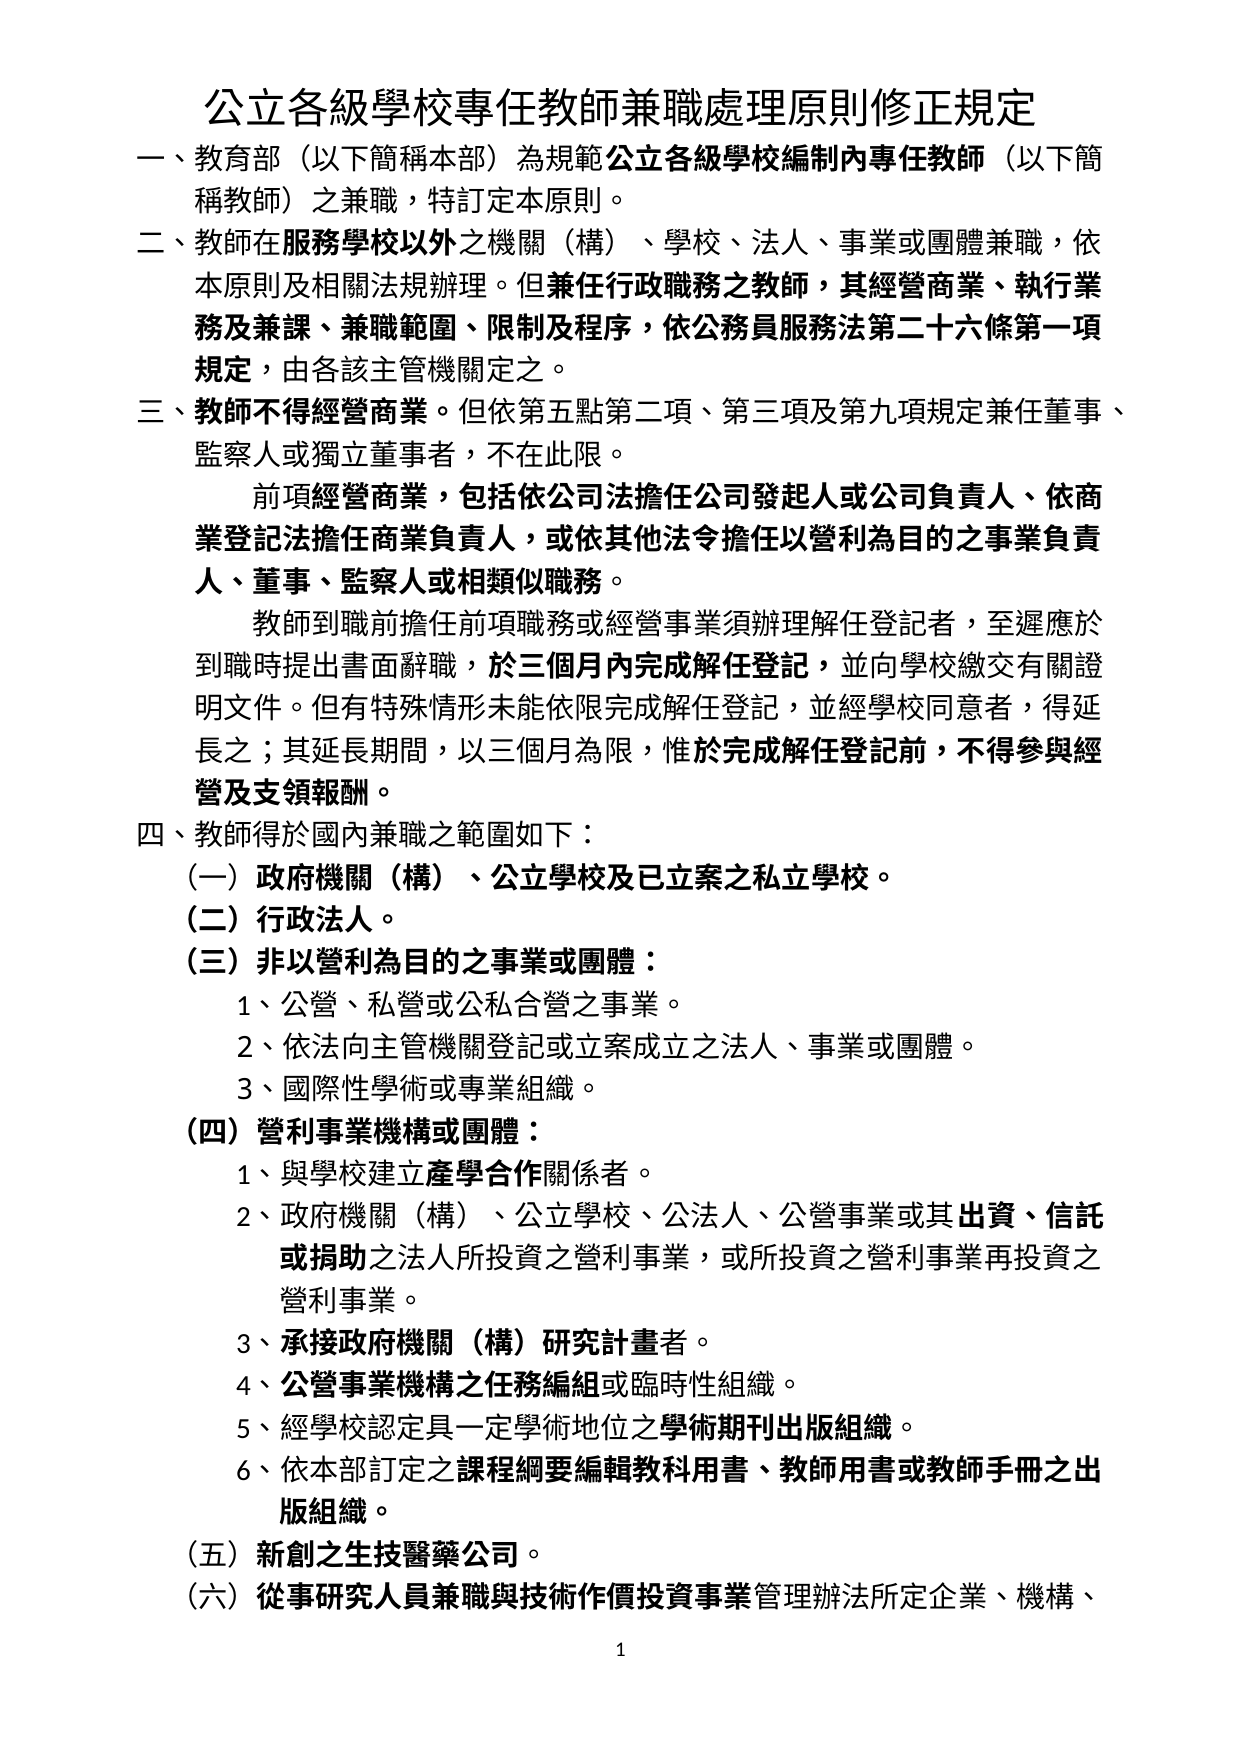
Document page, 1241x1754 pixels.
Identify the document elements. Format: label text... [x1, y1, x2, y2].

list 從事研究人員兼職與技術作價投資事業管理辦法所定企業、機構、 [169, 1573, 1104, 1616]
list 與學校建立產學合作關係者。 [236, 1151, 1104, 1193]
list 政府機關（構）、公立學校及已立案之私立學校。 [169, 854, 1104, 897]
list 教育部（以下簡稱本部）為規範公立各級學校編制內專任教師（以下簡稱教師）之兼職，特訂定本原則。 [136, 135, 1104, 220]
list 依法向主管機關登記或立案成立之法人、事業或團體。 [236, 1023, 1104, 1066]
text 前項經營商業，包括依公司法擔任公司發起人或公司負責人、依商業登記法擔任商業負責人，或依其他法令擔任以營利為目的之事業負責人、董事、監察人或相類似職務。 [194, 474, 1104, 601]
list 新創之生技醫藥公司。 [169, 1531, 1104, 1573]
list 依本部訂定之課程綱要編輯教科用書、教師用書或教師手冊之出版組織。 [236, 1447, 1104, 1531]
list 政府機關（構）、公立學校、公法人、公營事業或其出資、信託或捐助之法人所投資之營利事業，或所投資之營利事業再投資之營利事業。 [236, 1193, 1104, 1320]
list 國際性學術或專業組織。 [236, 1066, 1104, 1108]
list 營利事業機構或團體： [169, 1108, 1104, 1151]
list 經學校認定具一定學術地位之學術期刊出版組織。 [236, 1404, 1104, 1447]
list 非以營利為目的之事業或團體： [169, 939, 1104, 981]
list 公營事業機構之任務編組或臨時性組織。 [236, 1362, 1104, 1404]
list 承接政府機關（構）研究計畫者。 [236, 1320, 1104, 1362]
list 公營、私營或公私合營之事業。 [236, 981, 1104, 1023]
list 行政法人。 [169, 897, 1104, 939]
text 公立各級學校專任教師兼職處理原則修正規定 [136, 75, 1104, 135]
text 教師到職前擔任前項職務或經營事業須辦理解任登記者，至遲應於到職時提出書面辭職，於三個月內完成解任登記，並向學校繳交有關證明文件。但有特殊情形未能依限完成解任登記，並經學校同意者，得延長之；其延長期間，以三個月為限，惟於完成解任登記前，不得參與經營及支領報酬。 [194, 601, 1104, 812]
list 教師不得經營商業。但依第五點第二項、第三項及第九項規定兼任董事、監察人或獨立董事者，不在此限。 [136, 389, 1104, 474]
list 教師在服務學校以外之機關（構）、學校、法人、事業或團體兼職，依本原則及相關法規辦理。但兼任行政職務之教師，其經營商業、執行業務及兼課、兼職範圍、限制及程序，依公務員服務法第二十六條第一項規定，由各該主管機關定之。 [136, 220, 1104, 389]
list 教師得於國內兼職之範圍如下： [136, 812, 1104, 854]
